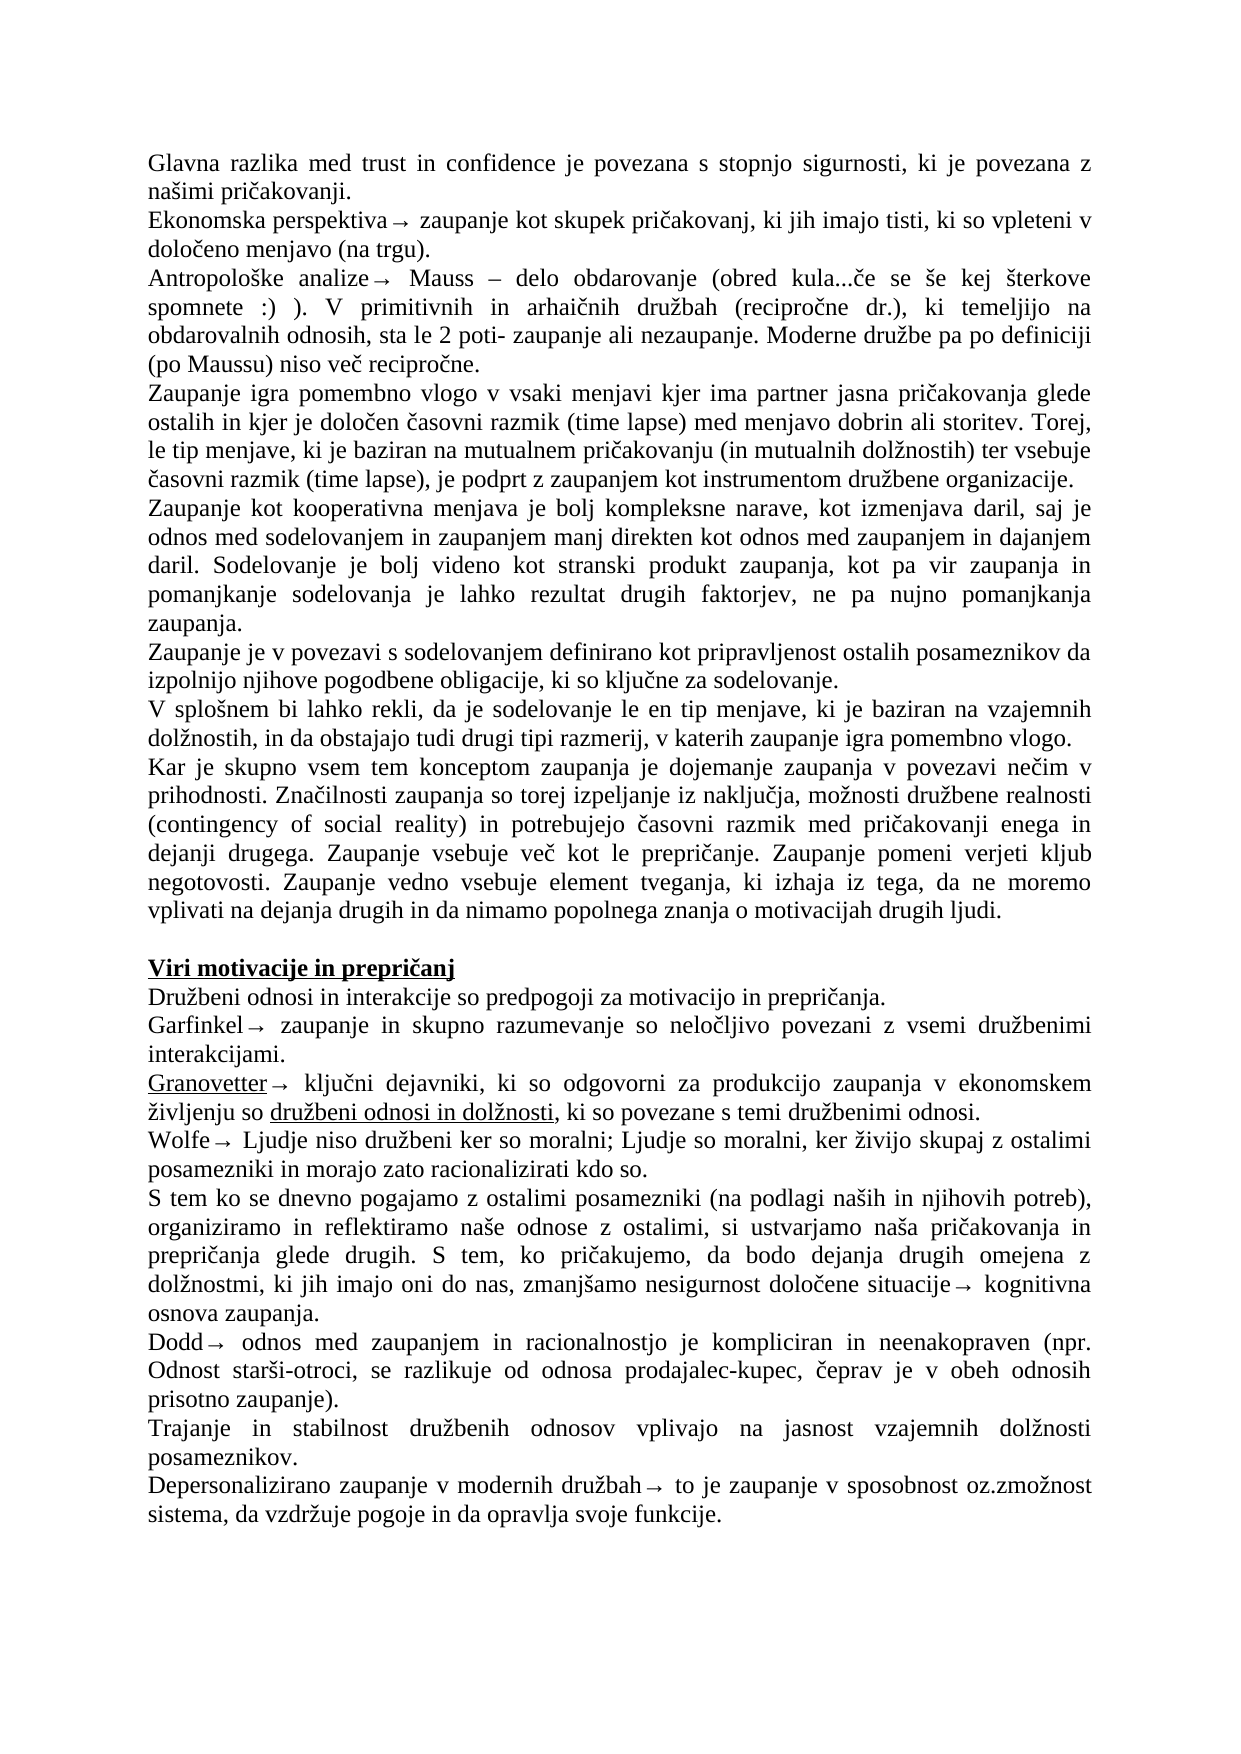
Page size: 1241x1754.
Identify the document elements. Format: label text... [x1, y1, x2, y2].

text V splošnem bi lahko rekli, da je sodelovanje le en tip menjave, ki je baziran na vzajemnih dolžnostih, in da obstajajo tudi drugi tipi razmerij, v katerih zaupanje igra pomembno vlogo. [148, 694, 1092, 752]
text Zaupanje je v povezavi s sodelovanjem definirano kot pripravljenost ostalih posameznikov da izpolnijo njihove pogodbene obligacije, ki so ključne za sodelovanje. [148, 637, 1092, 694]
text S tem ko se dnevno pogajamo z ostalimi posamezniki (na podlagi naših in njihovih potreb), organiziramo in reflektiramo naše odnose z ostalimi, si ustvarjamo naša pričakovanja in prepričanja glede drugih. S tem, ko pričakujemo, da bodo dejanja drugih omejena z dolžnostmi, ki jih imajo oni do nas, zmanjšamo nesigurnost določene situacije→ kognitivna osnova zaupanja. [148, 1183, 1092, 1327]
text Trajanje in stabilnost družbenih odnosov vplivajo na jasnost vzajemnih dolžnosti posameznikov. [148, 1413, 1092, 1470]
text Zaupanje kot kooperativna menjava je bolj kompleksne narave, kot izmenjava daril, saj je odnos med sodelovanjem in zaupanjem manj direkten kot odnos med zaupanjem in dajanjem daril. Sodelovanje je bolj videno kot stranski produkt zaupanja, kot pa vir zaupanja in pomanjkanje sodelovanja je lahko rezultat drugih faktorjev, ne pa nujno pomanjkanja zaupanja. [148, 493, 1092, 637]
text Depersonalizirano zaupanje v modernih družbah→ to je zaupanje v sposobnost oz.zmožnost sistema, da vzdržuje pogoje in da opravlja svoje funkcije. [148, 1470, 1092, 1528]
text Družbeni odnosi in interakcije so predpogoji za motivacijo in prepričanja. [148, 982, 1092, 1010]
text Dodd→ odnos med zaupanjem in racionalnostjo je kompliciran in neenakopraven (npr. Odnost starši-otroci, se razlikuje od odnosa prodajalec-kupec, čeprav je v obeh odnosih prisotno zaupanje). [148, 1327, 1092, 1413]
text Ekonomska perspektiva→ zaupanje kot skupek pričakovanj, ki jih imajo tisti, ki so vpleteni v določeno menjavo (na trgu). [148, 205, 1092, 263]
text Garfinkel→ zaupanje in skupno razumevanje so neločljivo povezani z vsemi družbenimi interakcijami. [148, 1010, 1092, 1068]
text Viri motivacije in prepričanj [148, 953, 1092, 982]
text Wolfe→ Ljudje niso družbeni ker so moralni; Ljudje so moralni, ker živijo skupaj z ostalimi posamezniki in morajo zato racionalizirati kdo so. [148, 1125, 1092, 1183]
text Antropološke analize→ Mauss – delo obdarovanje (obred kula...če se še kej šterkove spomnete :) ). V primitivnih in arhaičnih družbah (recipročne dr.), ki temeljijo na obdarovalnih odnosih, sta le 2 poti- zaupanje ali nezaupanje. Moderne družbe pa po definiciji (po Maussu) niso več recipročne. [148, 263, 1092, 378]
text Kar je skupno vsem tem konceptom zaupanja je dojemanje zaupanja v povezavi nečim v prihodnosti. Značilnosti zaupanja so torej izpeljanje iz naključja, možnosti družbene realnosti (contingency of social reality) in potrebujejo časovni razmik med pričakovanji enega in dejanji drugega. Zaupanje vsebuje več kot le prepričanje. Zaupanje pomeni verjeti kljub negotovosti. Zaupanje vedno vsebuje element tveganja, ki izhaja iz tega, da ne moremo vplivati na dejanja drugih in da nimamo popolnega znanja o motivacijah drugih ljudi. [148, 752, 1092, 924]
text Granovetter→ ključni dejavniki, ki so odgovorni za produkcijo zaupanja v ekonomskem življenju so družbeni odnosi in dolžnosti, ki so povezane s temi družbenimi odnosi. [148, 1068, 1092, 1125]
text Zaupanje igra pomembno vlogo v vsaki menjavi kjer ima partner jasna pričakovanja glede ostalih in kjer je določen časovni razmik (time lapse) med menjavo dobrin ali storitev. Torej, le tip menjave, ki je baziran na mutualnem pričakovanju (in mutualnih dolžnostih) ter vsebuje časovni razmik (time lapse), je podprt z zaupanjem kot instrumentom družbene organizacije. [148, 378, 1092, 493]
text Glavna razlika med trust in confidence je povezana s stopnjo sigurnosti, ki je povezana z našimi pričakovanji. [148, 148, 1092, 205]
